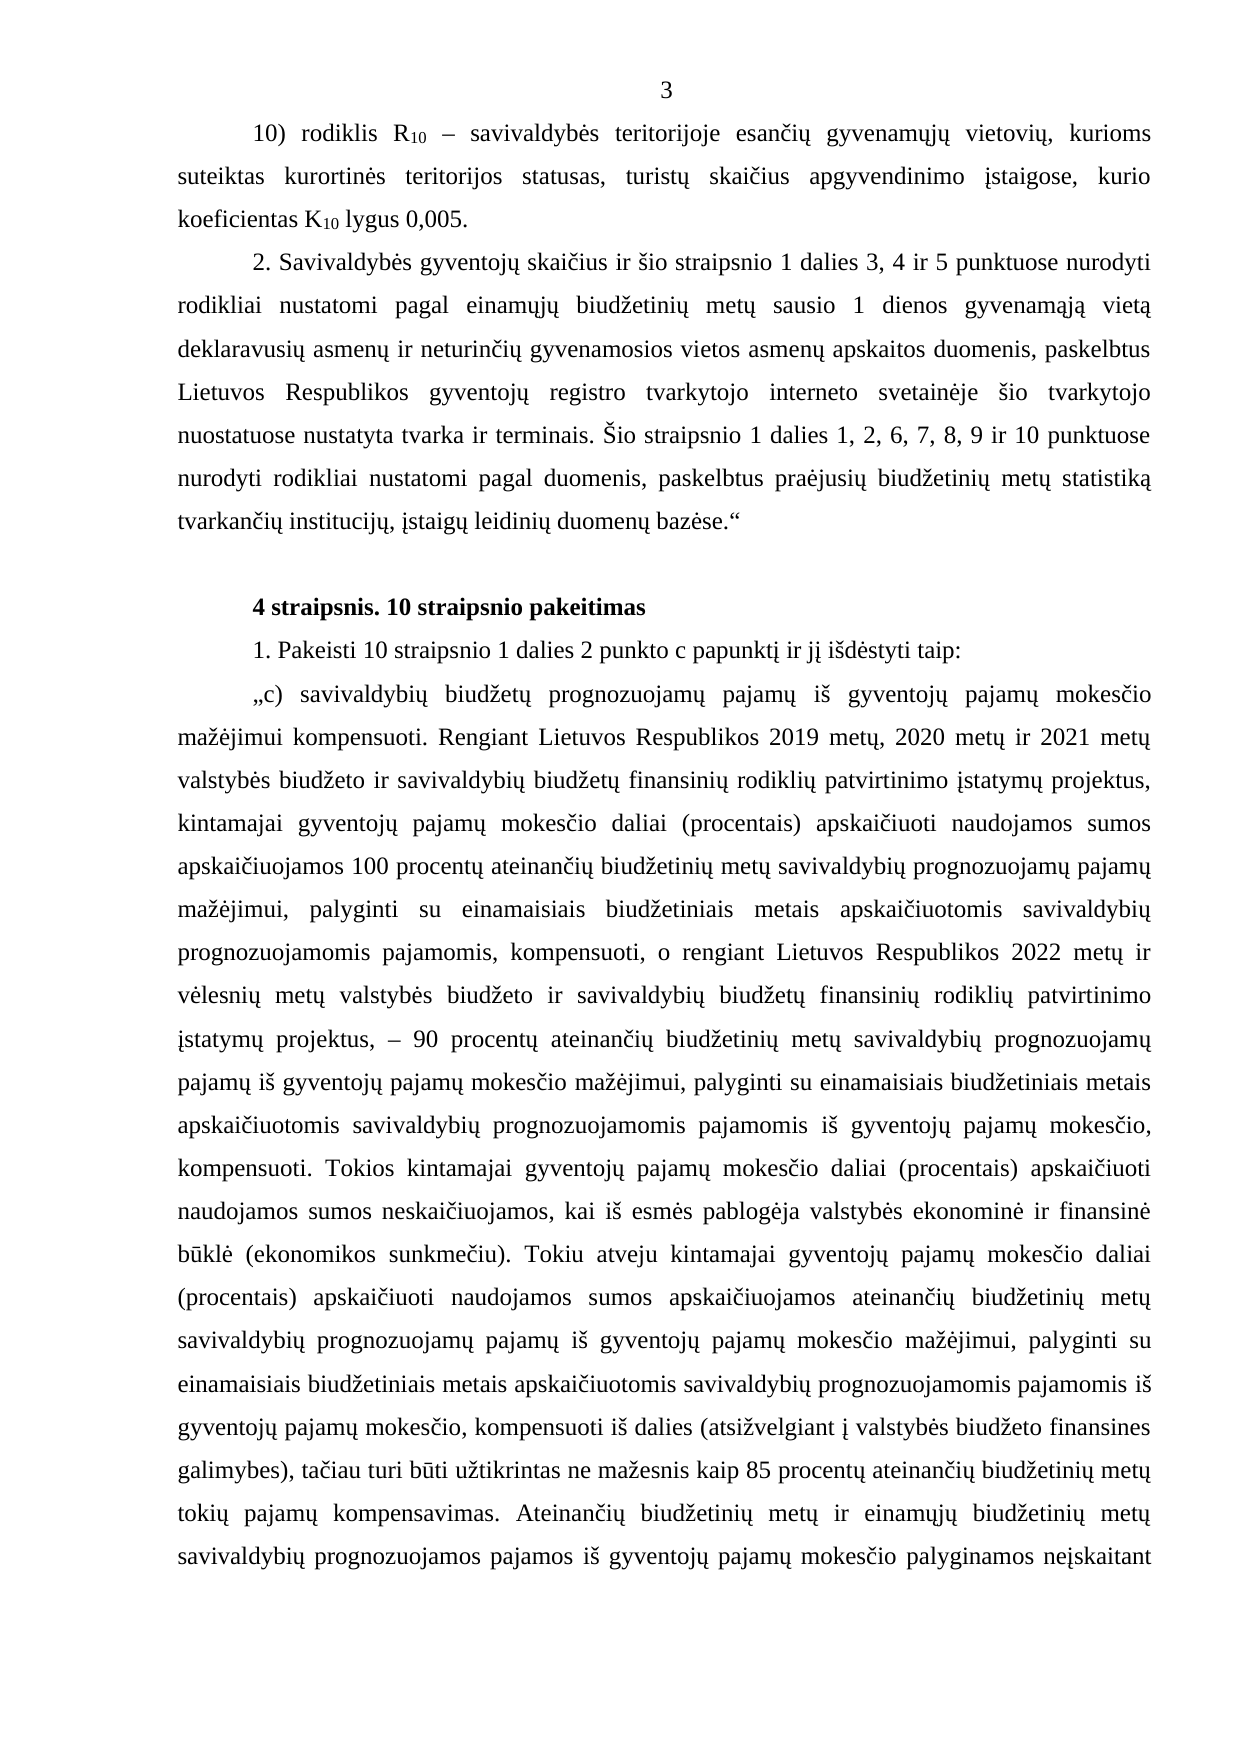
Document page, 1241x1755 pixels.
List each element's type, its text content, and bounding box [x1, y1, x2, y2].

text 1. Pakeisti 10 straipsnio 1 dalies 2 punkto c papunktį ir jį išdėstyti taip: [177, 636, 1152, 664]
text 10) rodiklis R10 – savivaldybės teritorijoje esančių gyvenamųjų vietovių, kurioms suteiktas kurortinės teritorijos statusas, turistų skaičius apgyvendinimo įstaigose, kurio koeficientas K10 lygus 0,005. [177, 118, 1152, 233]
text „c) savivaldybių biudžetų prognozuojamų pajamų iš gyventojų pajamų mokesčio mažėjimui kompensuoti. Rengiant Lietuvos Respublikos 2019 metų, 2020 metų ir 2021 metų valstybės biudžeto ir savivaldybių biudžetų finansinių rodiklių patvirtinimo įstatymų projektus, kintamajai gyventojų pajamų mokesčio daliai (procentais) apskaičiuoti naudojamos sumos apskaičiuojamos 100 procentų ateinančių biudžetinių metų savivaldybių prognozuojamų pajamų mažėjimui, palyginti su einamaisiais biudžetiniais metais apskaičiuotomis savivaldybių prognozuojamomis pajamomis, kompensuoti, o rengiant Lietuvos Respublikos 2022 metų ir vėlesnių metų valstybės biudžeto ir savivaldybių biudžetų finansinių rodiklių patvirtinimo įstatymų projektus, – 90 procentų ateinančių biudžetinių metų savivaldybių prognozuojamų pajamų iš gyventojų pajamų mokesčio mažėjimui, palyginti su einamaisiais biudžetiniais metais apskaičiuotomis savivaldybių prognozuojamomis pajamomis iš gyventojų pajamų mokesčio, kompensuoti. Tokios kintamajai gyventojų pajamų mokesčio daliai (procentais) apskaičiuoti naudojamos sumos neskaičiuojamos, kai iš esmės pablogėja valstybės ekonominė ir finansinė būklė (ekonomikos sunkmečiu). Tokiu atveju kintamajai gyventojų pajamų mokesčio daliai (procentais) apskaičiuoti naudojamos sumos apskaičiuojamos ateinančių biudžetinių metų savivaldybių prognozuojamų pajamų iš gyventojų pajamų mokesčio mažėjimui, palyginti su einamaisiais biudžetiniais metais apskaičiuotomis savivaldybių prognozuojamomis pajamomis iš gyventojų pajamų mokesčio, kompensuoti iš dalies (atsižvelgiant į valstybės biudžeto finansines galimybes), tačiau turi būti užtikrintas ne mažesnis kaip 85 procentų ateinančių biudžetinių metų tokių pajamų kompensavimas. Ateinančių biudžetinių metų ir einamųjų biudžetinių metų savivaldybių prognozuojamos pajamos iš gyventojų pajamų mokesčio palyginamos neįskaitant [177, 679, 1152, 1570]
text 2. Savivaldybės gyventojų skaičius ir šio straipsnio 1 dalies 3, 4 ir 5 punktuose nurodyti rodikliai nustatomi pagal einamųjų biudžetinių metų sausio 1 dienos gyvenamąją vietą deklaravusių asmenų ir neturinčių gyvenamosios vietos asmenų apskaitos duomenis, paskelbtus Lietuvos Respublikos gyventojų registro tvarkytojo interneto svetainėje šio tvarkytojo nuostatuose nustatyta tvarka ir terminais. Šio straipsnio 1 dalies 1, 2, 6, 7, 8, 9 ir 10 punktuose nurodyti rodikliai nustatomi pagal duomenis, paskelbtus praėjusių biudžetinių metų statistiką tvarkančių institucijų, įstaigų leidinių duomenų bazėse.“ [177, 247, 1152, 535]
text 4 straipsnis. 10 straipsnio pakeitimas [177, 592, 1152, 621]
